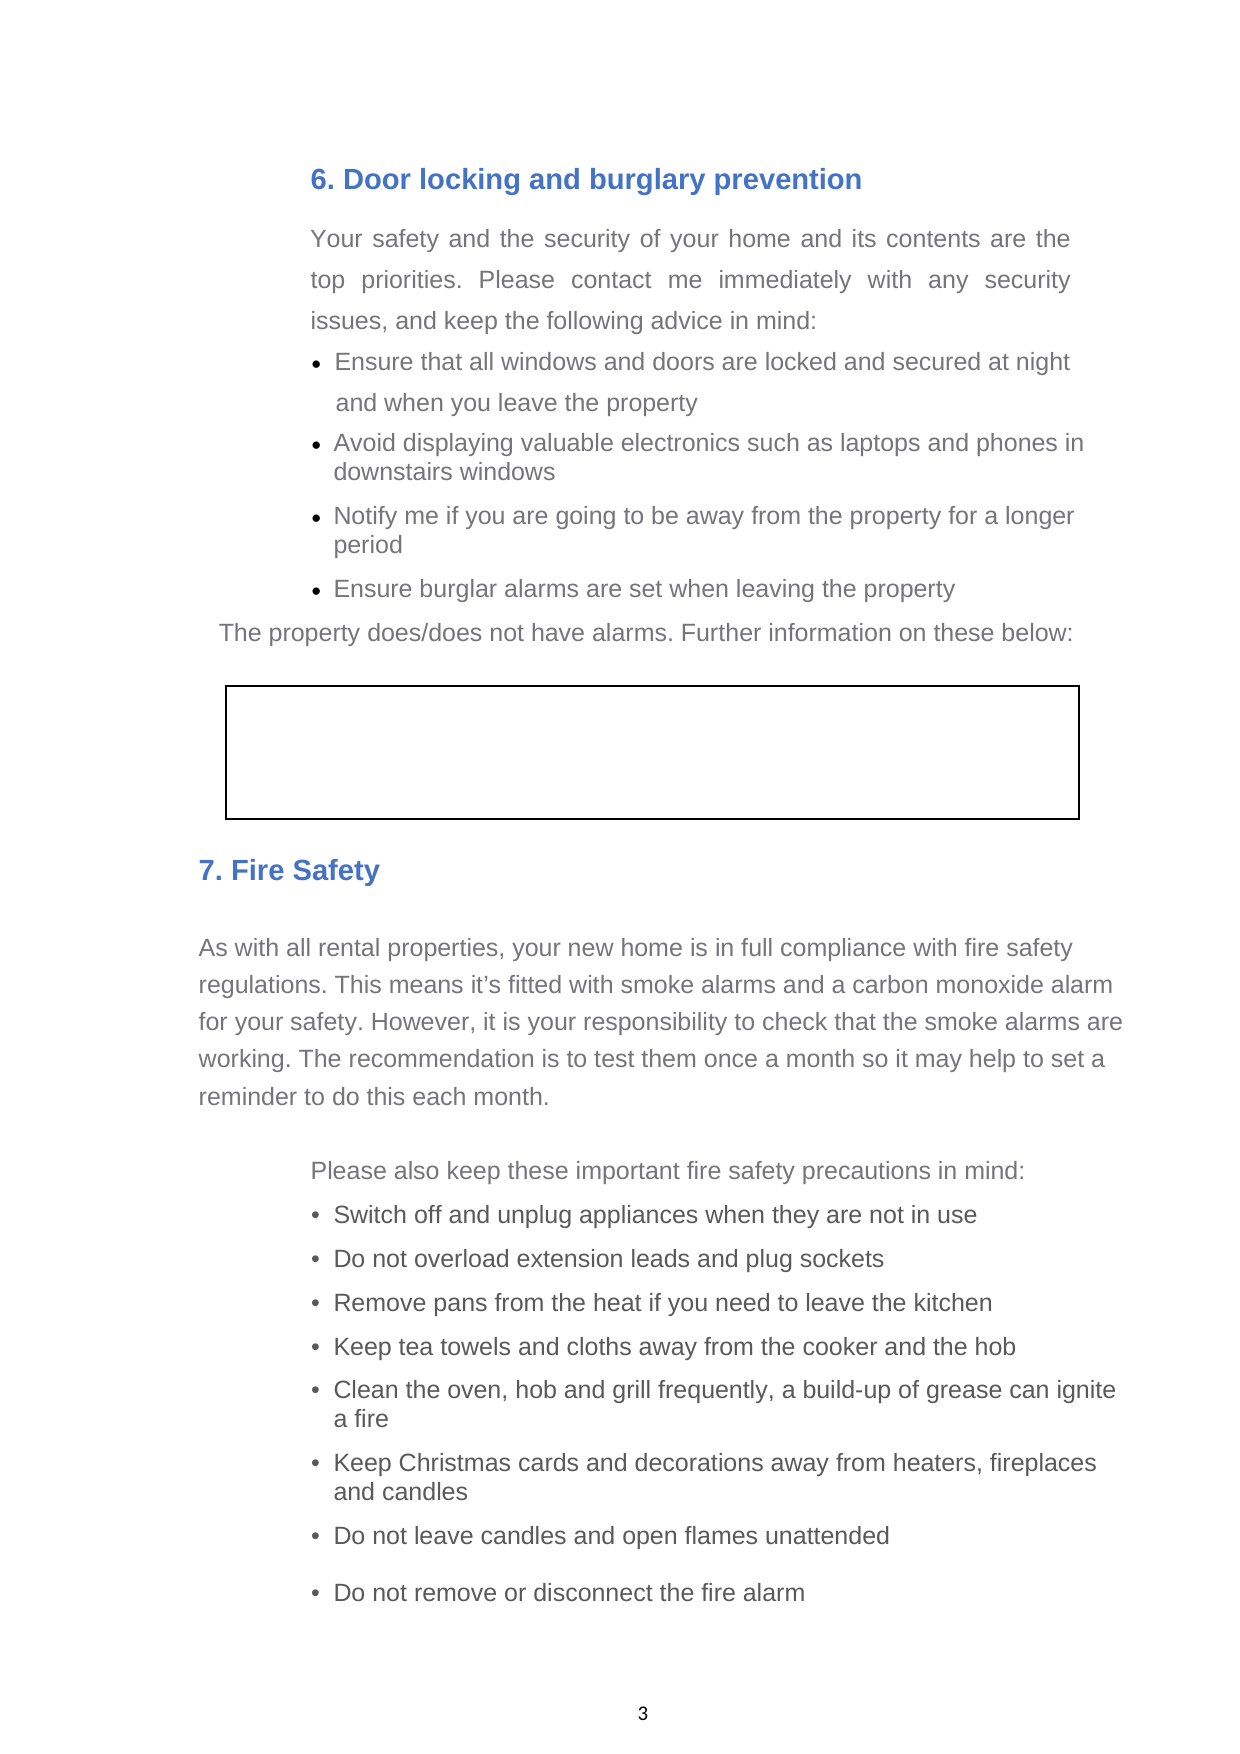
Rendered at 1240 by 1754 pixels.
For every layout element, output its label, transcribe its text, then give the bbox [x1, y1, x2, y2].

text As with all rental properties, your new home is in full compliance with fire safety [150, 933, 1135, 962]
list Remove pans from the heat if you need to leave the kitchen [311, 1287, 1135, 1316]
list Keep Christmas cards and decorations away from heaters, fireplaces and candles [311, 1448, 1135, 1506]
list Do not leave candles and open flames unattended [311, 1521, 1135, 1549]
text Your safety and the security of your home and its contents are the top priorities. Please contact me immediately with any security issues, and keep the following advice in mind: [310, 224, 1072, 335]
list Ensure burglar alarms are set when leaving the property [311, 574, 1135, 603]
text working. The recommendation is to test them once a month so it may help to set a [150, 1044, 1135, 1073]
text regulations. This means it’s fitted with smoke alarms and a carbon monoxide alarm [150, 970, 1135, 999]
list Switch off and unplug appliances when they are not in use [311, 1199, 1135, 1228]
text for your safety. However, it is your responsibility to check that the smoke alarms are [150, 1007, 1135, 1036]
list Ensure that all windows and doors are locked and secured at night and when you leave the property [311, 347, 1083, 416]
list Keep tea towels and cloths away from the cooker and the hob [311, 1331, 1135, 1360]
text reminder to do this each month. [150, 1081, 1135, 1110]
list Avoid displaying valuable electronics such as laptops and phones in downstairs windows [311, 428, 1135, 486]
text 7. Fire Safety [150, 853, 1135, 886]
text The property does/does not have alarms. Further information on these below: [150, 618, 1143, 647]
text Please also keep these important fire safety precautions in mind: [310, 1156, 1135, 1184]
list Notify me if you are going to be away from the property for a longer period [311, 501, 1135, 559]
list Clean the oven, hob and grill frequently, a build-up of grease can ignite a fire [311, 1375, 1135, 1433]
list Do not remove or disconnect the fire alarm [311, 1578, 1135, 1607]
text 6. Door locking and burglary prevention [310, 162, 1135, 196]
list Do not overload extension leads and plug sockets [311, 1243, 1135, 1272]
